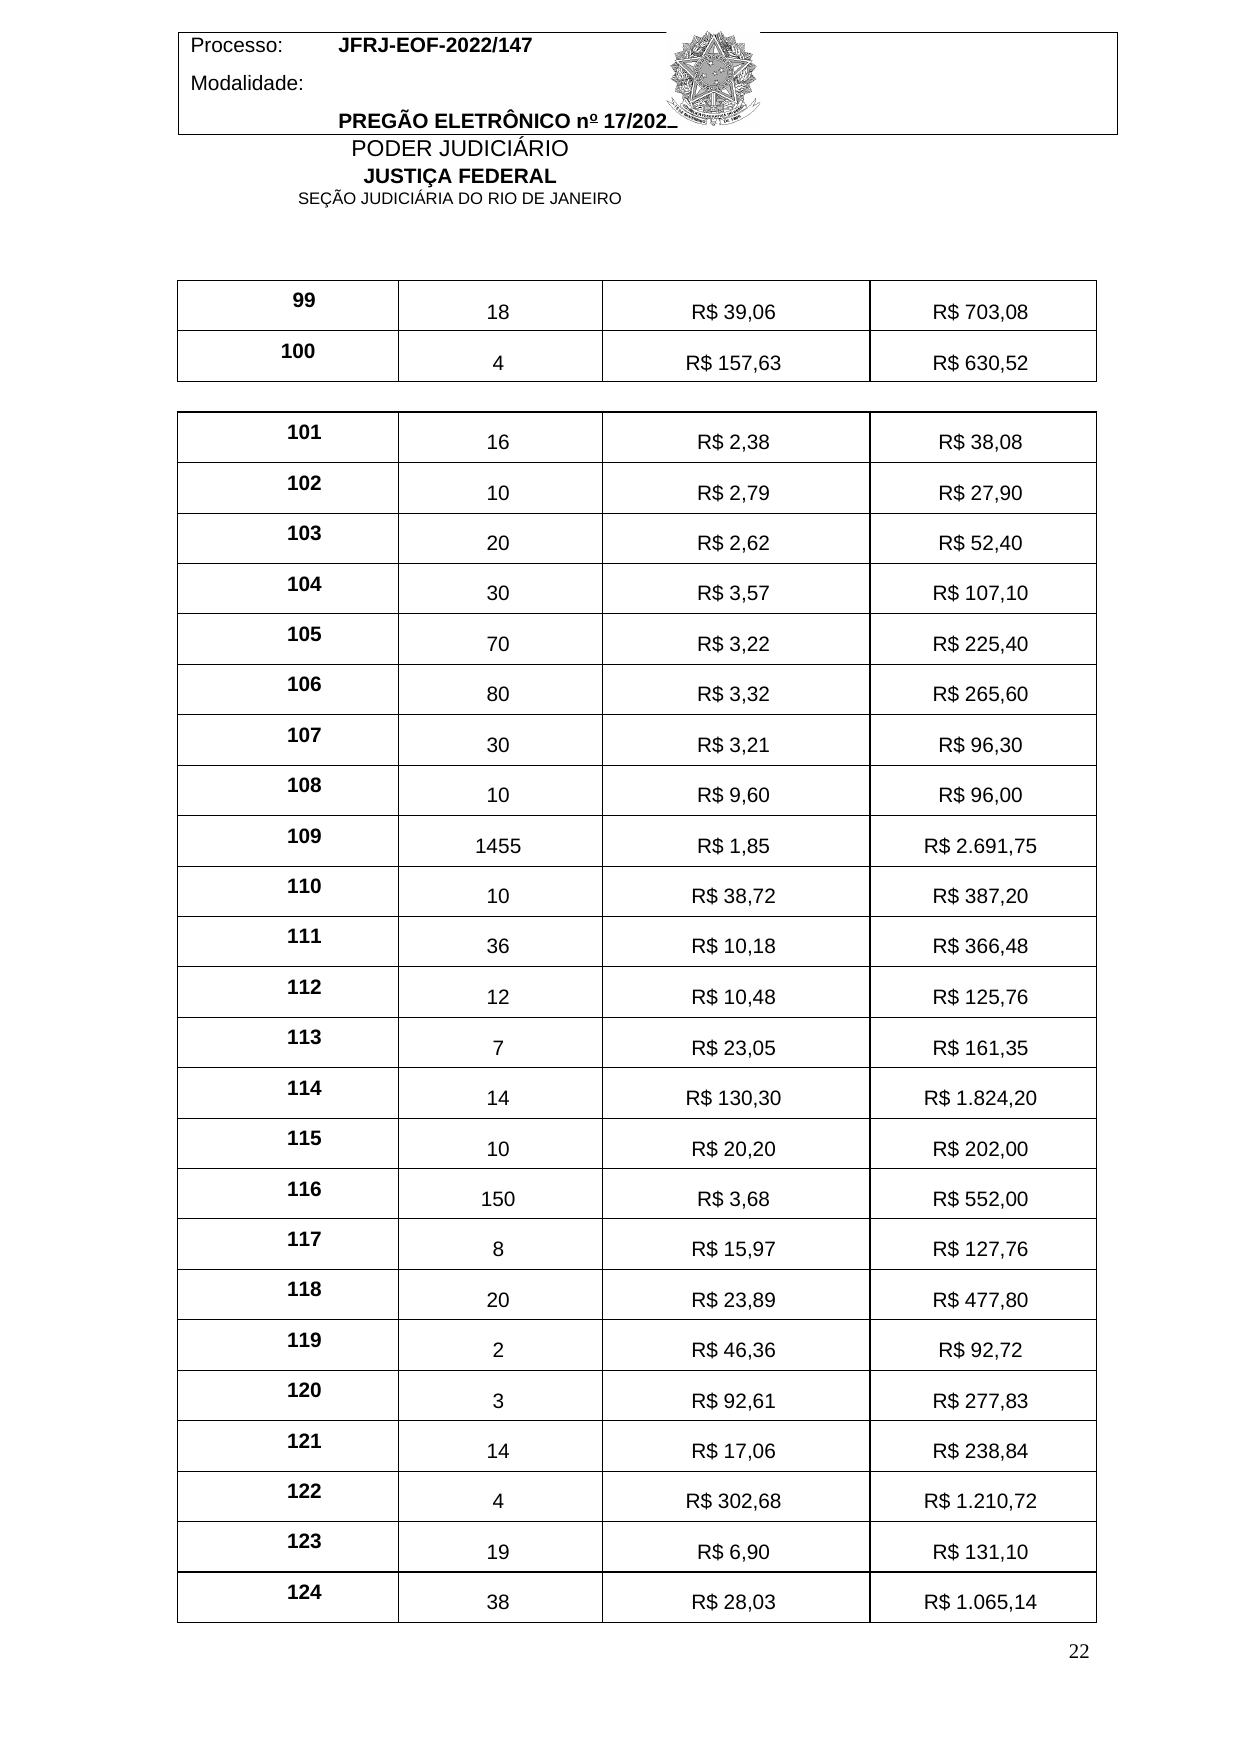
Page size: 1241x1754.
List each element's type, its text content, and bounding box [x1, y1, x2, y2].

table_cell 36 [399, 917, 602, 966]
table_cell 116 [178, 1169, 398, 1218]
table_cell 7 [399, 1018, 602, 1067]
table_cell 124 [178, 1573, 398, 1622]
table_cell R$ 2,79 [603, 463, 869, 512]
table_cell R$ 28,03 [603, 1573, 869, 1622]
table_cell R$ 3,68 [603, 1169, 869, 1218]
table_cell 113 [178, 1018, 398, 1067]
table_cell R$ 17,06 [603, 1421, 869, 1471]
table_cell 106 [178, 665, 398, 714]
table_cell R$ 20,20 [603, 1119, 869, 1168]
table_cell R$ 10,18 [603, 917, 869, 966]
table_cell 108 [178, 766, 398, 815]
table_cell R$ 277,83 [871, 1371, 1096, 1420]
table_cell 70 [399, 614, 602, 663]
table_cell 150 [399, 1169, 602, 1218]
table_cell R$ 9,60 [603, 766, 869, 815]
table_cell R$ 96,30 [871, 715, 1096, 764]
table_cell R$ 1,85 [603, 816, 869, 866]
table_cell 110 [178, 867, 398, 916]
table_cell R$ 3,22 [603, 614, 869, 663]
table_cell R$ 477,80 [871, 1270, 1096, 1319]
table_cell 10 [399, 1119, 602, 1168]
table_cell 30 [399, 564, 602, 613]
table_cell R$ 38,72 [603, 867, 869, 916]
table_cell 10 [399, 766, 602, 815]
table_cell R$ 366,48 [871, 917, 1096, 966]
table_cell 20 [399, 514, 602, 563]
table_cell 10 [399, 463, 602, 512]
table_cell 121 [178, 1421, 398, 1471]
table_cell 100 [178, 331, 398, 381]
table_cell R$ 127,76 [871, 1219, 1096, 1269]
table_cell 104 [178, 564, 398, 613]
table_cell R$ 23,05 [603, 1018, 869, 1067]
table_cell R$ 15,97 [603, 1219, 869, 1269]
table_cell 38 [399, 1573, 602, 1622]
table_cell R$ 10,48 [603, 967, 869, 1017]
table_cell R$ 39,06 [603, 281, 869, 330]
table_cell R$ 23,89 [603, 1270, 869, 1319]
table_cell R$ 265,60 [871, 665, 1096, 714]
table_header R$ 2,38 [603, 413, 869, 462]
table_cell R$ 27,90 [871, 463, 1096, 512]
table_cell 12 [399, 967, 602, 1017]
table_cell R$ 225,40 [871, 614, 1096, 663]
table_cell R$ 96,00 [871, 766, 1096, 815]
table_cell 103 [178, 514, 398, 563]
table_cell R$ 92,72 [871, 1320, 1096, 1370]
table_cell R$ 6,90 [603, 1522, 869, 1571]
table_cell R$ 125,76 [871, 967, 1096, 1017]
table_cell 118 [178, 1270, 398, 1319]
table_cell R$ 202,00 [871, 1119, 1096, 1168]
table_cell R$ 1.210,72 [871, 1472, 1096, 1521]
table_cell R$ 161,35 [871, 1018, 1096, 1067]
table_cell 4 [399, 1472, 602, 1521]
table_cell 30 [399, 715, 602, 764]
table_cell 107 [178, 715, 398, 764]
table_cell R$ 2,62 [603, 514, 869, 563]
table_cell R$ 302,68 [603, 1472, 869, 1521]
table_cell R$ 238,84 [871, 1421, 1096, 1471]
table_cell R$ 1.065,14 [871, 1573, 1096, 1622]
table_cell R$ 2.691,75 [871, 816, 1096, 866]
table_cell R$ 92,61 [603, 1371, 869, 1420]
table_cell 8 [399, 1219, 602, 1269]
table_cell 14 [399, 1421, 602, 1471]
table_cell 20 [399, 1270, 602, 1319]
table_cell 18 [399, 281, 602, 330]
table_cell 14 [399, 1068, 602, 1118]
table_cell R$ 52,40 [871, 514, 1096, 563]
table_cell 10 [399, 867, 602, 916]
table_cell R$ 3,32 [603, 665, 869, 714]
table_header R$ 38,08 [871, 413, 1096, 462]
table_header 101 [178, 413, 398, 462]
table_cell 115 [178, 1119, 398, 1168]
table_cell 111 [178, 917, 398, 966]
table_cell 99 [178, 281, 398, 330]
table_cell 114 [178, 1068, 398, 1118]
table_cell R$ 107,10 [871, 564, 1096, 613]
table_cell R$ 46,36 [603, 1320, 869, 1370]
table_cell R$ 3,57 [603, 564, 869, 613]
table_cell 80 [399, 665, 602, 714]
table_cell 112 [178, 967, 398, 1017]
table_header 16 [399, 413, 602, 462]
table_cell R$ 630,52 [871, 331, 1096, 381]
table_cell R$ 552,00 [871, 1169, 1096, 1218]
table_cell 120 [178, 1371, 398, 1420]
table_cell R$ 1.824,20 [871, 1068, 1096, 1118]
table_cell 105 [178, 614, 398, 663]
table_cell 19 [399, 1522, 602, 1571]
table_cell 3 [399, 1371, 602, 1420]
table_cell 123 [178, 1522, 398, 1571]
table_cell R$ 703,08 [871, 281, 1096, 330]
table_cell 1455 [399, 816, 602, 866]
table_cell R$ 131,10 [871, 1522, 1096, 1571]
table_cell 4 [399, 331, 602, 381]
table_cell R$ 3,21 [603, 715, 869, 764]
table_cell R$ 130,30 [603, 1068, 869, 1118]
table_cell R$ 157,63 [603, 331, 869, 381]
table_cell R$ 387,20 [871, 867, 1096, 916]
table_cell 117 [178, 1219, 398, 1269]
table_cell 2 [399, 1320, 602, 1370]
table_cell 119 [178, 1320, 398, 1370]
table_cell 102 [178, 463, 398, 512]
table_cell 109 [178, 816, 398, 866]
table_cell 122 [178, 1472, 398, 1521]
